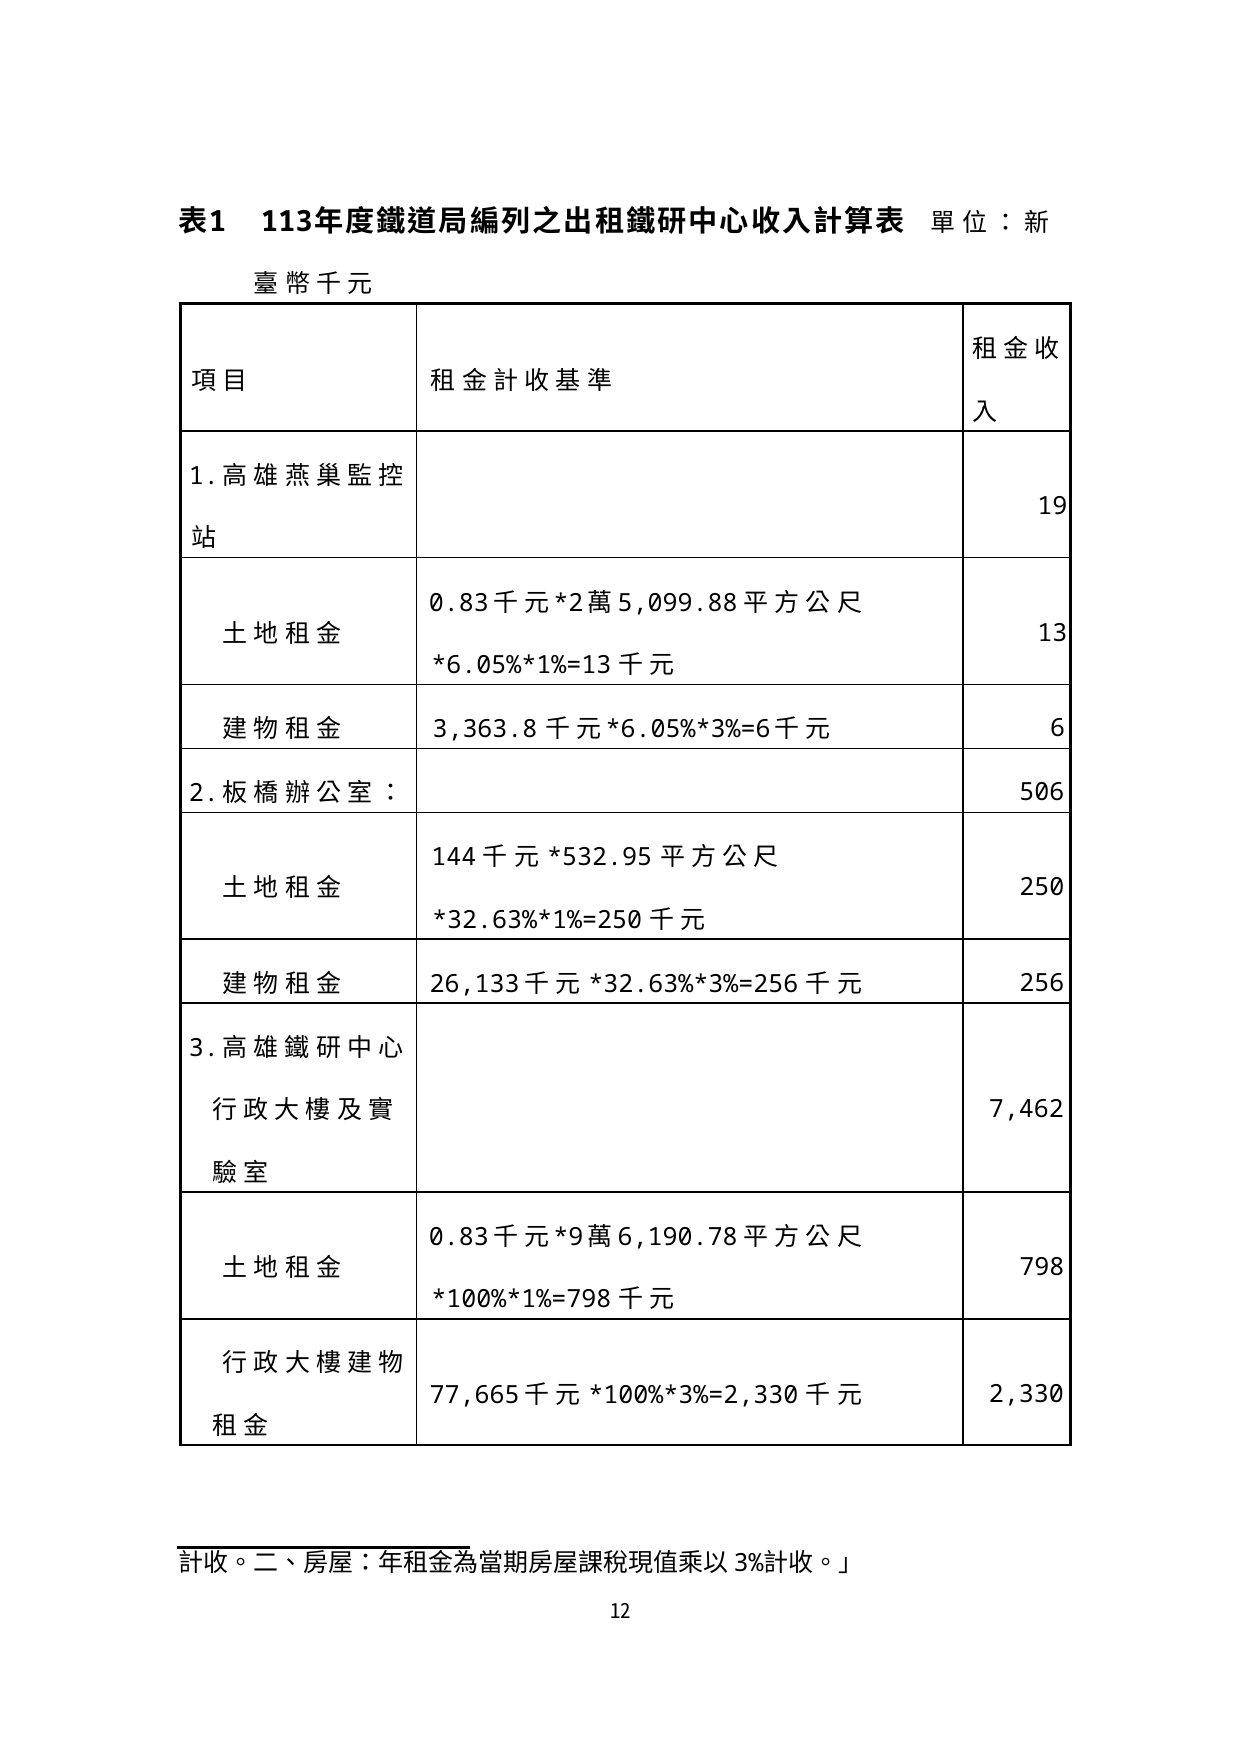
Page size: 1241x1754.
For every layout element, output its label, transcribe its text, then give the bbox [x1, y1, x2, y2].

table_cell 13 [964, 558, 1069, 683]
table_cell 26,133千元*32.63%*3%=256千元 [417, 940, 962, 1002]
table_header 項目 [182, 305, 416, 430]
table_cell 3.高雄鐵研中心行政大樓及實驗室 [182, 1004, 416, 1191]
table_cell 256 [964, 940, 1069, 1002]
table_cell 798 [964, 1193, 1069, 1318]
table_cell 0.83千元*2萬5,099.88平方公尺*6.05%*1%=13千元 [417, 558, 962, 683]
table_cell 土地租金 [182, 558, 416, 683]
table_cell 7,462 [964, 1004, 1069, 1191]
table_cell 土地租金 [182, 1193, 416, 1318]
table_cell 19 [964, 432, 1069, 557]
table_cell 行政大樓建物租金 [182, 1320, 416, 1444]
table_cell 土地租金 [182, 813, 416, 938]
text 計收。二、房屋：年租金為當期房屋課稅現值乘以3%計收。」 [171, 1548, 1063, 1577]
table_cell 2,330 [964, 1320, 1069, 1444]
table_cell 1.高雄燕巢監控站 [182, 432, 416, 557]
table_cell 77,665千元*100%*3%=2,330千元 [417, 1320, 962, 1444]
table_cell 6 [964, 685, 1069, 747]
table_cell [417, 1004, 962, 1191]
table_cell 0.83千元*9萬6,190.78平方公尺*100%*1%=798千元 [417, 1193, 962, 1318]
table_cell 506 [964, 749, 1069, 812]
table_cell 建物租金 [182, 940, 416, 1002]
text 表1 113年度鐵道局編列之出租鐵研中心收入計算表 單位：新臺幣千元 [177, 177, 1063, 302]
table_cell [417, 749, 962, 812]
table_cell 2.板橋辦公室： [182, 749, 416, 812]
table_cell 250 [964, 813, 1069, 938]
table_cell 建物租金 [182, 685, 416, 747]
table_cell [417, 432, 962, 557]
table_header 租金收入 [964, 305, 1069, 430]
table_cell 3,363.8千元*6.05%*3%=6千元 [417, 685, 962, 747]
table_cell 144千元*532.95平方公尺*32.63%*1%=250千元 [417, 813, 962, 938]
table_header 租金計收基準 [417, 305, 962, 430]
